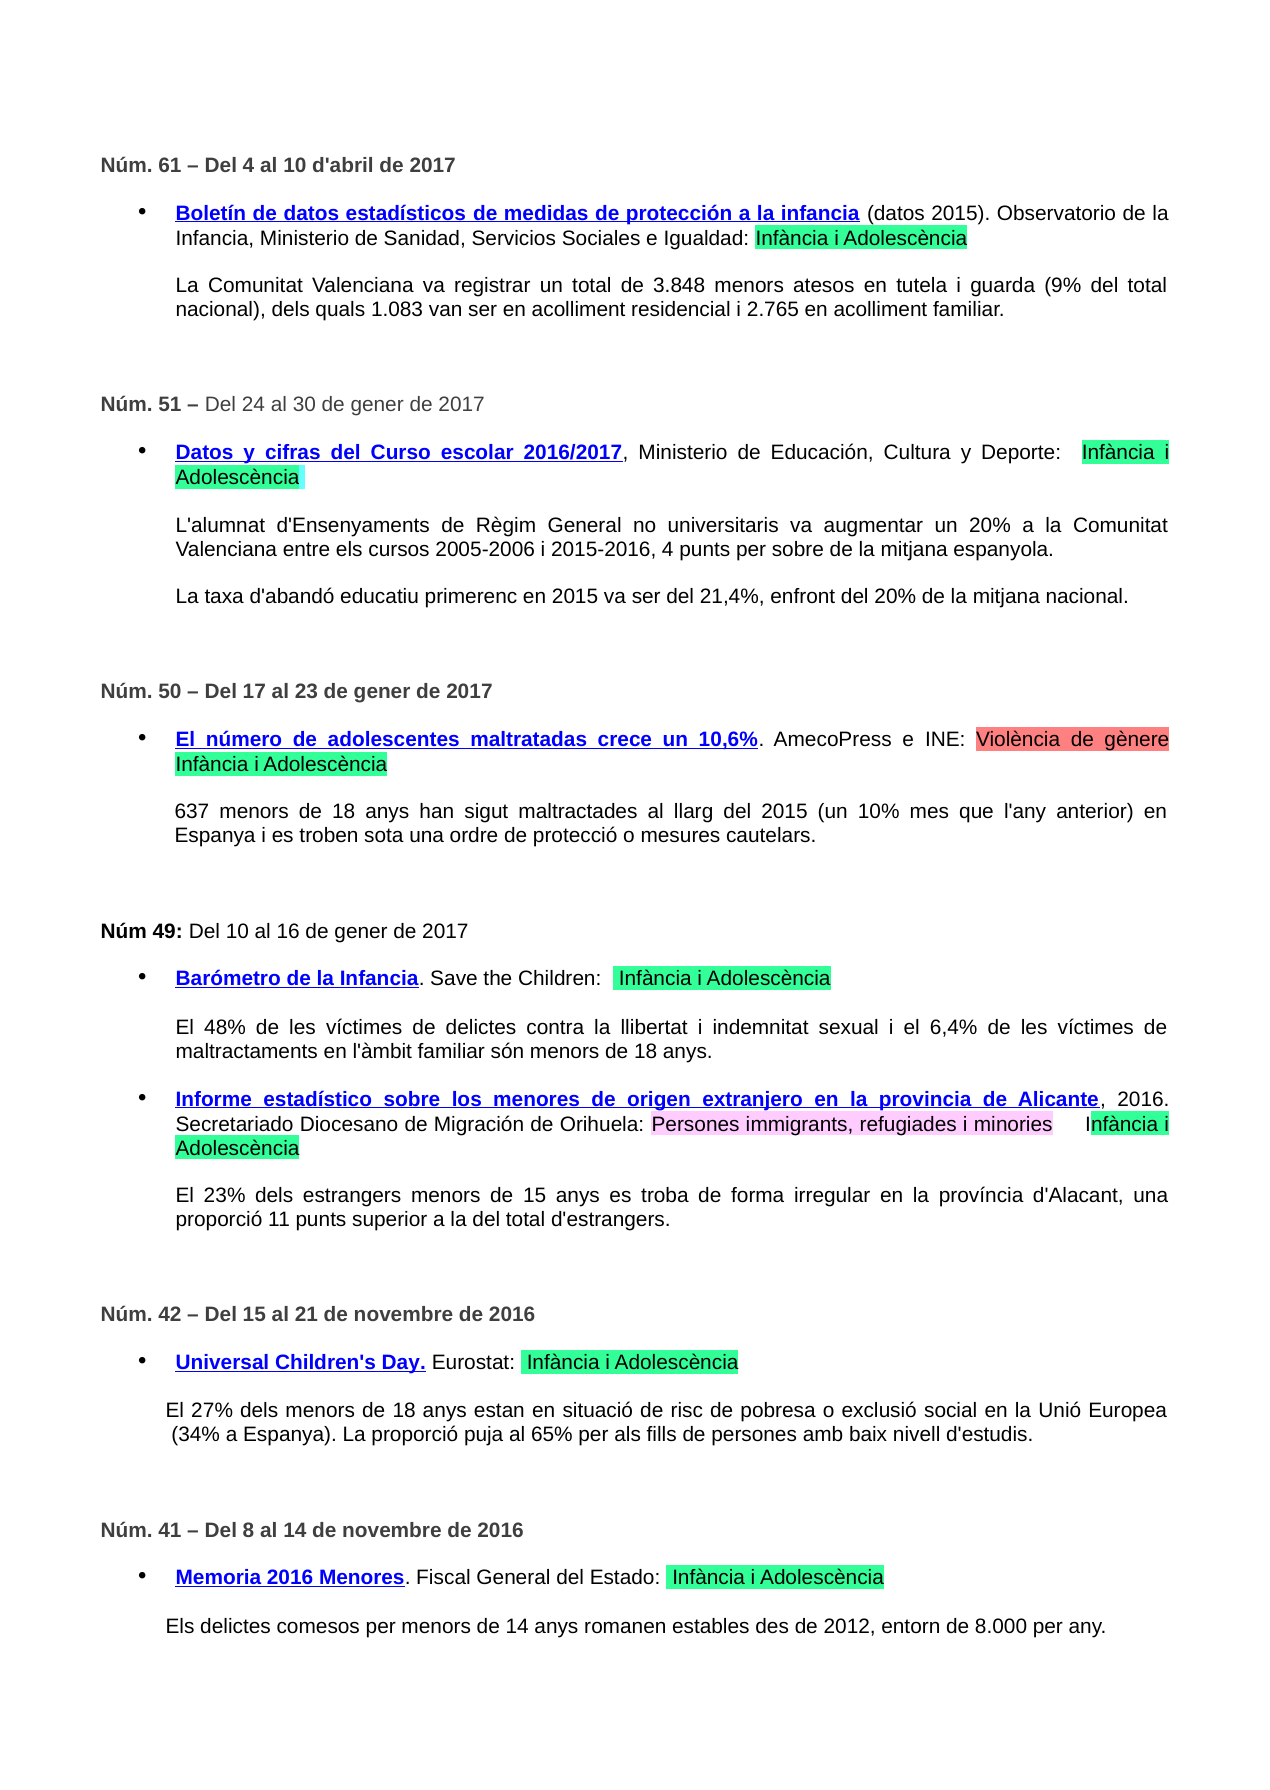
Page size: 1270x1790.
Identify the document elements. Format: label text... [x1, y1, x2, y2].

text L'alumnat d'Ensenyaments de Règim General no universitaris va augmentar un 20% a la Comunitat Valenciana entre els cursos 2005-2006 i 2015-2016, 4 punts per sobre de la mitjana espanyola. [175, 512, 1169, 560]
list El número de adolescentes maltratadas crece un 10,6%. AmecoPress e INE: Violència de gènere Infància i Adolescència [138, 727, 1169, 776]
text El 27% dels menors de 18 anys estan en situació de risc de pobresa o exclusió social en la Unió Europea (34% a Espanya). La proporció puja al 65% per als fills de persones amb baix nivell d'estudis. [165, 1398, 1169, 1446]
text El 48% de les víctimes de delictes contra la llibertat i indemnitat sexual i el 6,4% de les víctimes de maltractaments en l'àmbit familiar són menors de 18 anys. [175, 1015, 1169, 1063]
list Informe estadístico sobre los menores de origen extranjero en la provincia de Alicante, 2016. Secretariado Diocesano de Migración de Orihuela: Persones immigrants, refugiades i minories Infància i Adolescència [138, 1086, 1169, 1159]
text Núm. 41 – Del 8 al 14 de novembre de 2016 [100, 1517, 1169, 1541]
text Els delictes comesos per menors de 14 anys romanen estables des de 2012, entorn de 8.000 per any. [165, 1614, 1169, 1638]
text Núm. 50 – Del 17 al 23 de gener de 2017 [100, 679, 1169, 703]
text Núm. 42 – Del 15 al 21 de novembre de 2016 [100, 1302, 1169, 1326]
text 637 menors de 18 anys han sigut maltractades al llarg del 2015 (un 10% mes que l'any anterior) en Espanya i es troben sota una ordre de protecció o mesures cautelars. [174, 799, 1169, 847]
list Boletín de datos estadísticos de medidas de protección a la infancia (datos 2015). Observatorio de la Infancia, Ministerio de Sanidad, Servicios Sociales e Igualdad: Infància i Adolescència [138, 200, 1169, 249]
list Universal Children's Day. Eurostat: Infància i Adolescència [138, 1350, 1169, 1375]
list Datos y cifras del Curso escolar 2016/2017, Ministerio de Educación, Cultura y Deporte: Infància i Adolescència [138, 440, 1169, 489]
list Memoria 2016 Menores. Fiscal General del Estado: Infància i Adolescència [138, 1565, 1169, 1590]
text La Comunitat Valenciana va registrar un total de 3.848 menors atesos en tutela i guarda (9% del total nacional), dels quals 1.083 van ser en acolliment residencial i 2.765 en acolliment familiar. [175, 273, 1169, 321]
text Núm. 51 – Del 24 al 30 de gener de 2017 [100, 392, 1169, 416]
text Núm 49: Del 10 al 16 de gener de 2017 [100, 918, 1169, 942]
text La taxa d'abandó educatiu primerenc en 2015 va ser del 21,4%, enfront del 20% de la mitjana nacional. [175, 584, 1169, 608]
list Barómetro de la Infancia. Save the Children: Infància i Adolescència [138, 966, 1169, 991]
text Núm. 61 – Del 4 al 10 d'abril de 2017 [100, 153, 1169, 177]
text El 23% dels estrangers menors de 15 anys es troba de forma irregular en la província d'Alacant, una proporció 11 punts superior a la del total d'estrangers. [175, 1183, 1169, 1231]
